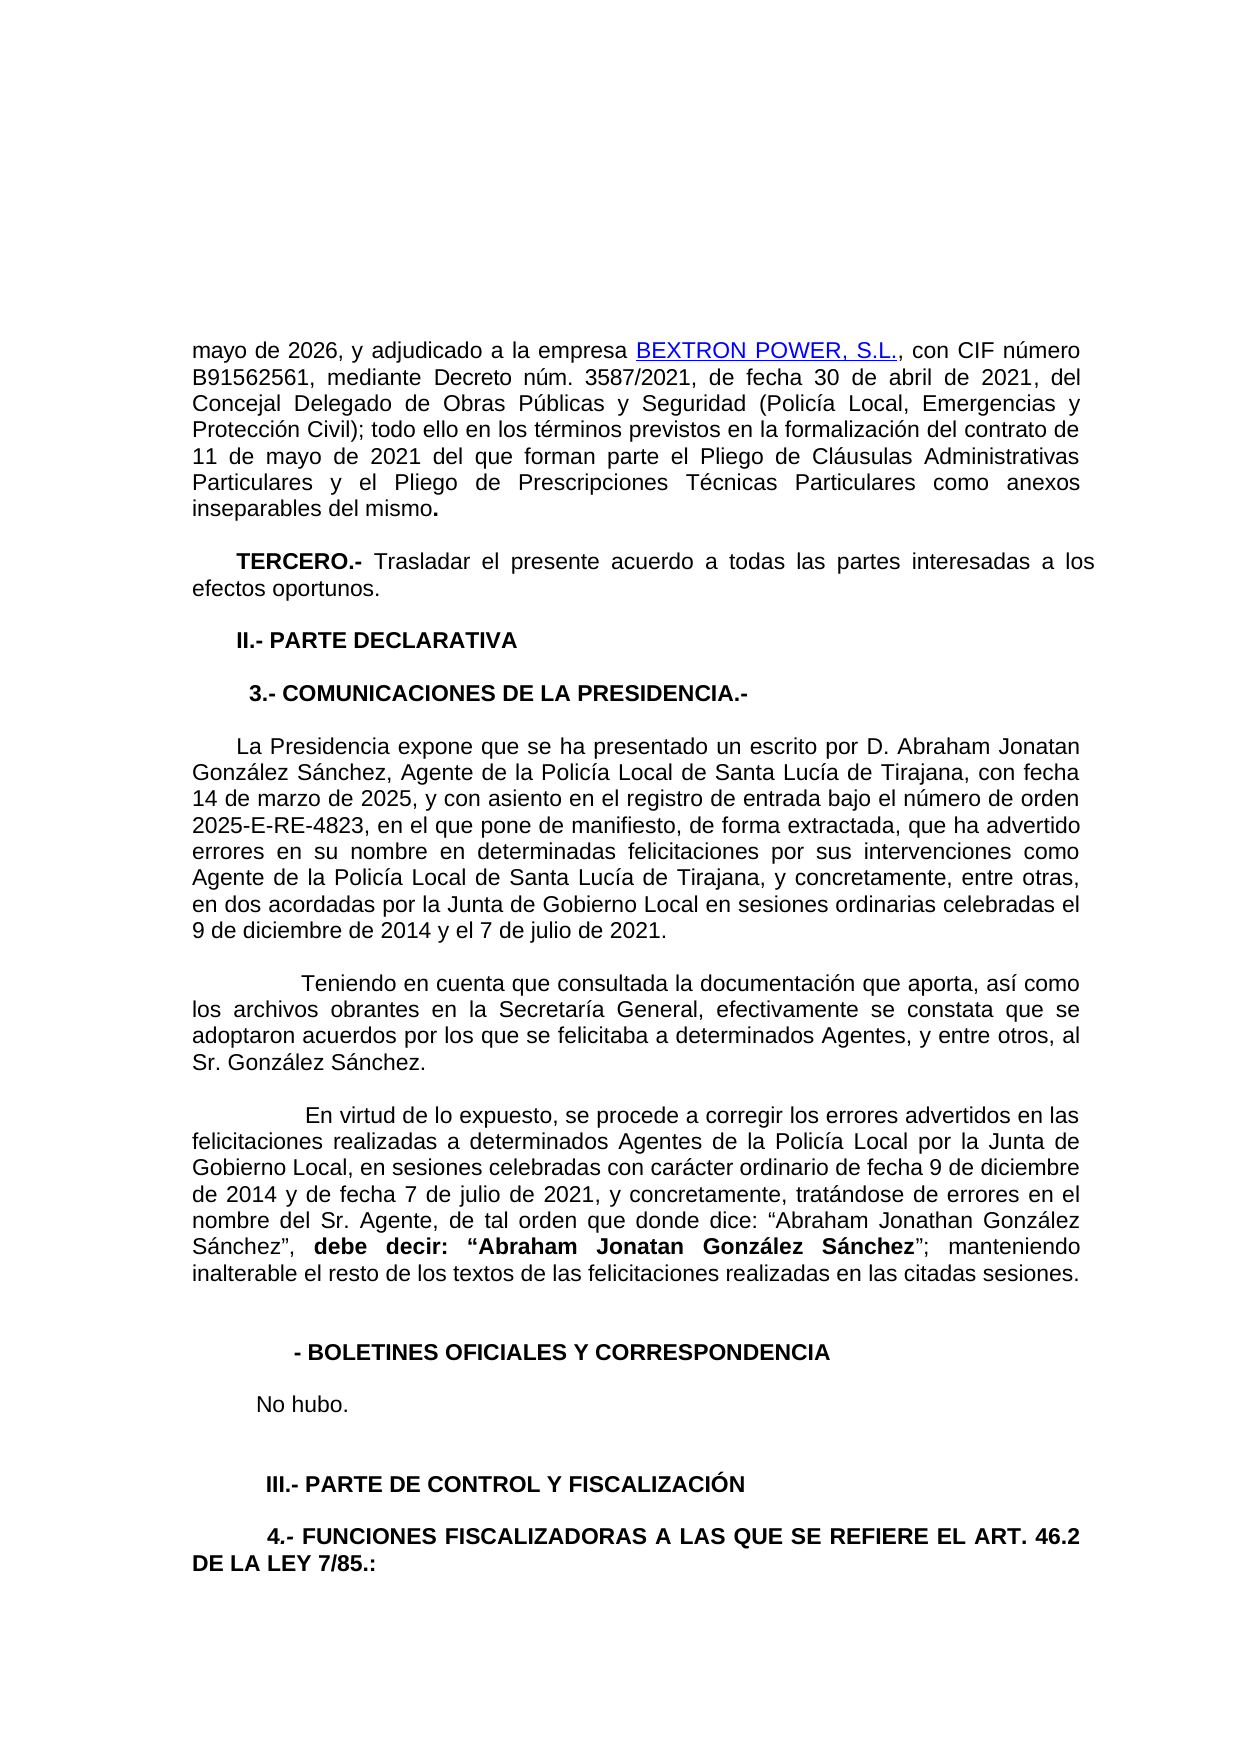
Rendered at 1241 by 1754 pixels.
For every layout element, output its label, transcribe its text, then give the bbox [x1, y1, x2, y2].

text En virtud de lo expuesto, se procede a corregir los errores advertidos en las felicitaciones realizadas a determinados Agentes de la Policía Local por la Junta de Gobierno Local, en sesiones celebradas con carácter ordinario de fecha 9 de diciembre de 2014 y de fecha 7 de julio de 2021, y concretamente, tratándose de errores en el nombre del Sr. Agente, de tal orden que donde dice: “Abraham Jonathan González Sánchez”, debe decir: “Abraham Jonatan González Sánchez”; manteniendo inalterable el resto de los textos de las felicitaciones realizadas en las citadas sesiones. [192, 1102, 1081, 1286]
text mayo de 2026, y adjudicado a la empresa BEXTRON POWER, S.L., con CIF número B91562561, mediante Decreto núm. 3587/2021, de fecha 30 de abril de 2021, del Concejal Delegado de Obras Públicas y Seguridad (Policía Local, Emergencias y Protección Civil); todo ello en los términos previstos en la formalización del contrato de 11 de mayo de 2021 del que forman parte el Pliego de Cláusulas Administrativas Particulares y el Pliego de Prescripciones Técnicas Particulares como anexos inseparables del mismo. [192, 337, 1081, 522]
text Teniendo en cuenta que consultada la documentación que aporta, así como los archivos obrantes en la Secretaría General, efectivamente se constata que se adoptaron acuerdos por los que se felicitaba a determinados Agentes, y entre otros, al Sr. González Sánchez. [192, 970, 1081, 1075]
text No hubo. [192, 1391, 1081, 1418]
text II.- PARTE DECLARATIVA [192, 627, 1081, 653]
text 4.- FUNCIONES FISCALIZADORAS A LAS QUE SE REFIERE EL ART. 46.2 DE LA LEY 7/85.: [192, 1523, 1081, 1576]
text 3.- COMUNICACIONES DE LA PRESIDENCIA.- [192, 680, 1081, 706]
text TERCERO.- Trasladar el presente acuerdo a todas las partes interesadas a los efectos oportunos. [192, 548, 1096, 601]
text - BOLETINES OFICIALES Y CORRESPONDENCIA [192, 1339, 1081, 1365]
text La Presidencia expone que se ha presentado un escrito por D. Abraham Jonatan González Sánchez, Agente de la Policía Local de Santa Lucía de Tirajana, con fecha 14 de marzo de 2025, y con asiento en el registro de entrada bajo el número de orden 2025-E-RE-4823, en el que pone de manifiesto, de forma extractada, que ha advertido errores en su nombre en determinadas felicitaciones por sus intervenciones como Agente de la Policía Local de Santa Lucía de Tirajana, y concretamente, entre otras, en dos acordadas por la Junta de Gobierno Local en sesiones ordinarias celebradas el 9 de diciembre de 2014 y el 7 de julio de 2021. [192, 733, 1081, 943]
text III.- PARTE DE CONTROL Y FISCALIZACIÓN [192, 1471, 1081, 1497]
